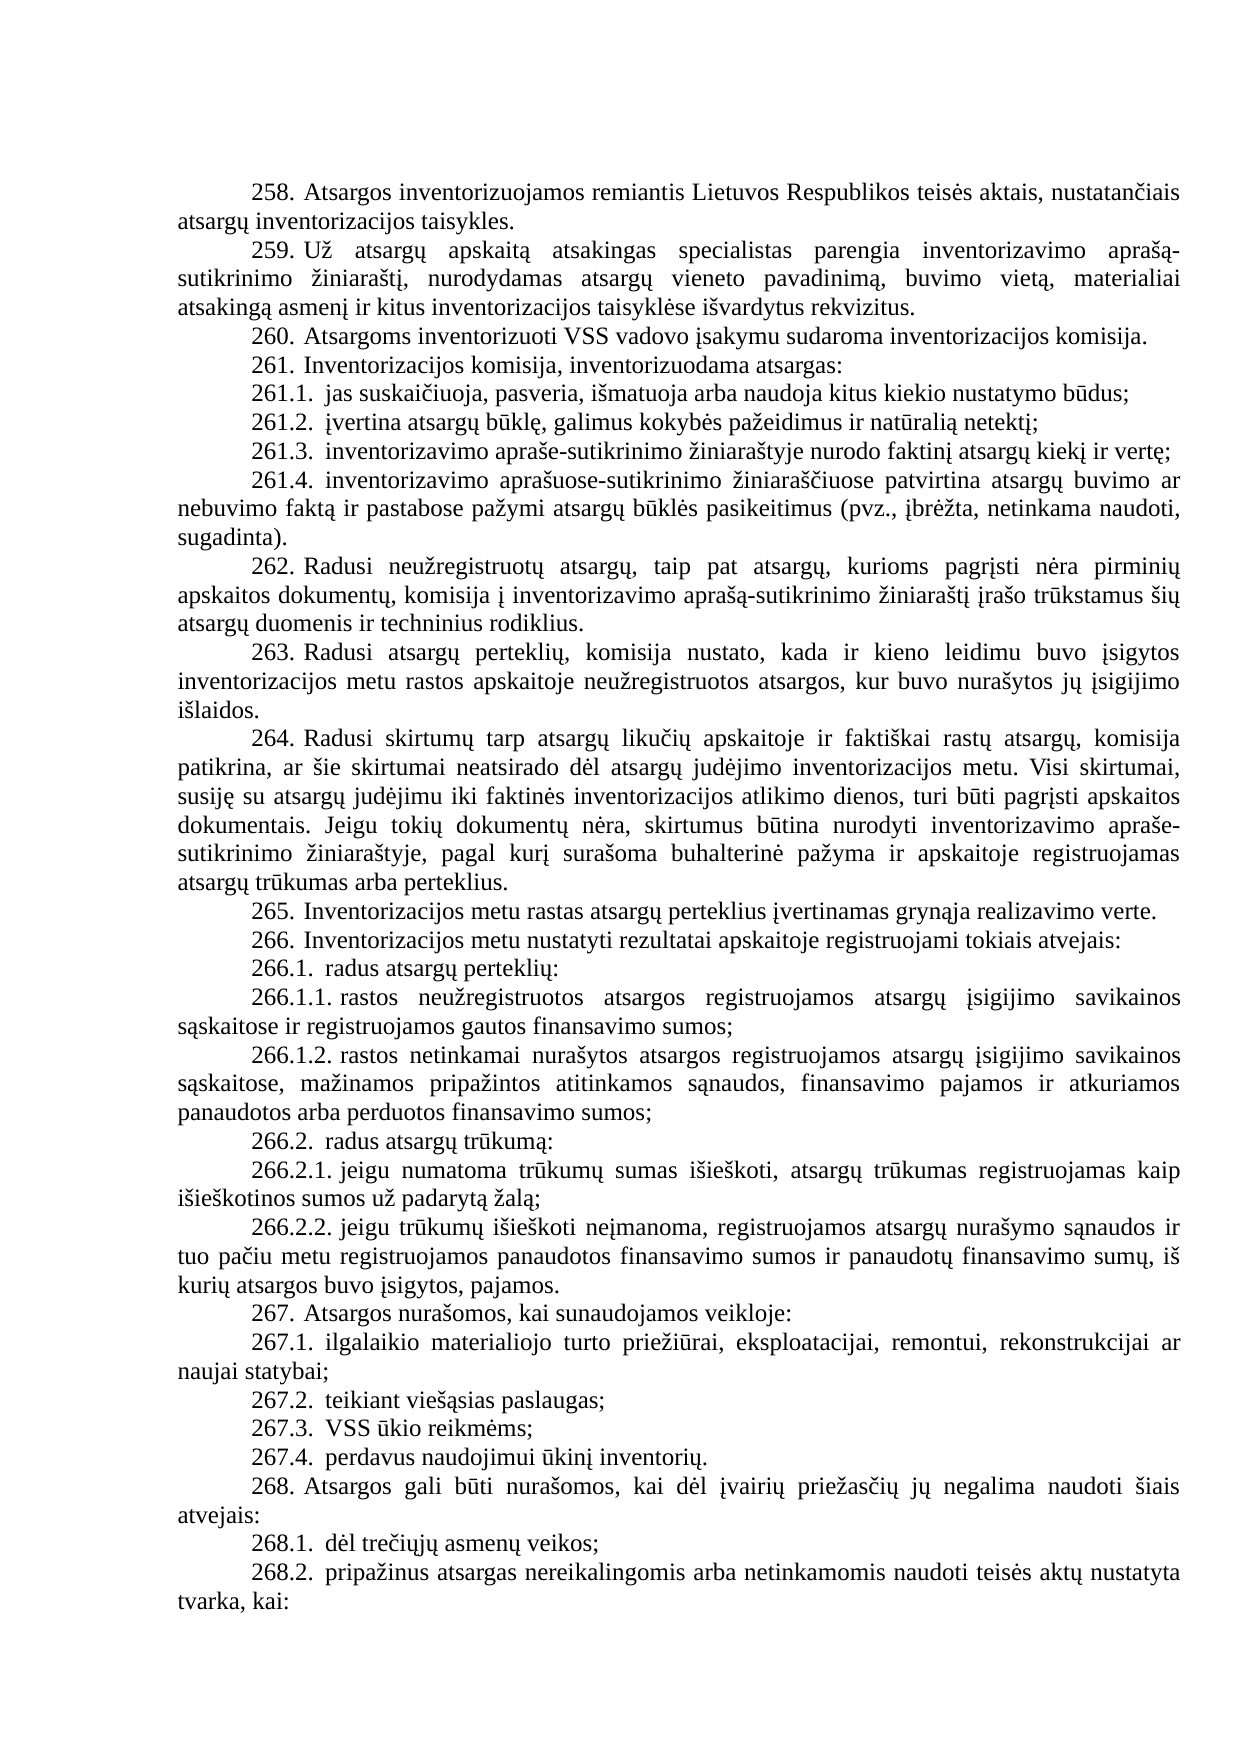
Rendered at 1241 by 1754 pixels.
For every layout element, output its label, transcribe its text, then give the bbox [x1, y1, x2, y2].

text 259. Už atsargų apskaitą atsakingas specialistas parengia inventorizavimo aprašą-sutikrinimo žiniaraštį, nurodydamas atsargų vieneto pavadinimą, buvimo vietą, materialiai atsakingą asmenį ir kitus inventorizacijos taisyklėse išvardytus rekvizitus. [177, 235, 1181, 321]
text 263. Radusi atsargų perteklių, komisija nustato, kada ir kieno leidimu buvo įsigytos inventorizacijos metu rastos apskaitoje neužregistruotos atsargos, kur buvo nurašytos jų įsigijimo išlaidos. [177, 637, 1181, 723]
text 258. Atsargos inventorizuojamos remiantis Lietuvos Respublikos teisės aktais, nustatančiais atsargų inventorizacijos taisykles. [177, 177, 1181, 235]
text 266. Inventorizacijos metu nustatyti rezultatai apskaitoje registruojami tokiais atvejais: [177, 925, 1181, 953]
text 266.2.2. jeigu trūkumų išieškoti neįmanoma, registruojamos atsargų nurašymo sąnaudos ir tuo pačiu metu registruojamos panaudotos finansavimo sumos ir panaudotų finansavimo sumų, iš kurių atsargos buvo įsigytos, pajamos. [177, 1212, 1181, 1298]
text 267.4. perdavus naudojimui ūkinį inventorių. [177, 1442, 1181, 1471]
text 266.1.2. rastos netinkamai nurašytos atsargos registruojamos atsargų įsigijimo savikainos sąskaitose, mažinamos pripažintos atitinkamos sąnaudos, finansavimo pajamos ir atkuriamos panaudotos arba perduotos finansavimo sumos; [177, 1040, 1181, 1126]
text 265. Inventorizacijos metu rastas atsargų perteklius įvertinamas grynąja realizavimo verte. [177, 896, 1181, 925]
text 264. Radusi skirtumų tarp atsargų likučių apskaitoje ir faktiškai rastų atsargų, komisija patikrina, ar šie skirtumai neatsirado dėl atsargų judėjimo inventorizacijos metu. Visi skirtumai, susiję su atsargų judėjimu iki faktinės inventorizacijos atlikimo dienos, turi būti pagrįsti apskaitos dokumentais. Jeigu tokių dokumentų nėra, skirtumus būtina nurodyti inventorizavimo apraše-sutikrinimo žiniaraštyje, pagal kurį surašoma buhalterinė pažyma ir apskaitoje registruojamas atsargų trūkumas arba perteklius. [177, 723, 1181, 896]
text 267.2. teikiant viešąsias paslaugas; [177, 1385, 1181, 1413]
text 267.1. ilgalaikio materialiojo turto priežiūrai, eksploatacijai, remontui, rekonstrukcijai ar naujai statybai; [177, 1327, 1181, 1385]
text 268.1. dėl trečiųjų asmenų veikos; [177, 1528, 1181, 1557]
text 266.2.1. jeigu numatoma trūkumų sumas išieškoti, atsargų trūkumas registruojamas kaip išieškotinos sumos už padarytą žalą; [177, 1155, 1181, 1212]
text 266.1. radus atsargų perteklių: [177, 953, 1181, 982]
text 267. Atsargos nurašomos, kai sunaudojamos veikloje: [177, 1298, 1181, 1327]
text 266.2. radus atsargų trūkumą: [177, 1126, 1181, 1155]
text 266.1.1. rastos neužregistruotos atsargos registruojamos atsargų įsigijimo savikainos sąskaitose ir registruojamos gautos finansavimo sumos; [177, 982, 1181, 1040]
text 261.4. inventorizavimo aprašuose-sutikrinimo žiniaraščiuose patvirtina atsargų buvimo ar nebuvimo faktą ir pastabose pažymi atsargų būklės pasikeitimus (pvz., įbrėžta, netinkama naudoti, sugadinta). [177, 465, 1181, 551]
text 268.2. pripažinus atsargas nereikalingomis arba netinkamomis naudoti teisės aktų nustatyta tvarka, kai: [177, 1557, 1181, 1615]
text 261.3. inventorizavimo apraše-sutikrinimo žiniaraštyje nurodo faktinį atsargų kiekį ir vertę; [177, 436, 1181, 465]
text 268. Atsargos gali būti nurašomos, kai dėl įvairių priežasčių jų negalima naudoti šiais atvejais: [177, 1471, 1181, 1528]
text 261.1. jas suskaičiuoja, pasveria, išmatuoja arba naudoja kitus kiekio nustatymo būdus; [177, 378, 1181, 407]
text 260. Atsargoms inventorizuoti VSS vadovo įsakymu sudaroma inventorizacijos komisija. [177, 321, 1181, 350]
text 261. Inventorizacijos komisija, inventorizuodama atsargas: [177, 350, 1181, 378]
text 267.3. VSS ūkio reikmėms; [177, 1413, 1181, 1442]
text 262. Radusi neužregistruotų atsargų, taip pat atsargų, kurioms pagrįsti nėra pirminių apskaitos dokumentų, komisija į inventorizavimo aprašą-sutikrinimo žiniaraštį įrašo trūkstamus šių atsargų duomenis ir techninius rodiklius. [177, 551, 1181, 637]
text 261.2. įvertina atsargų būklę, galimus kokybės pažeidimus ir natūralią netektį; [177, 407, 1181, 436]
